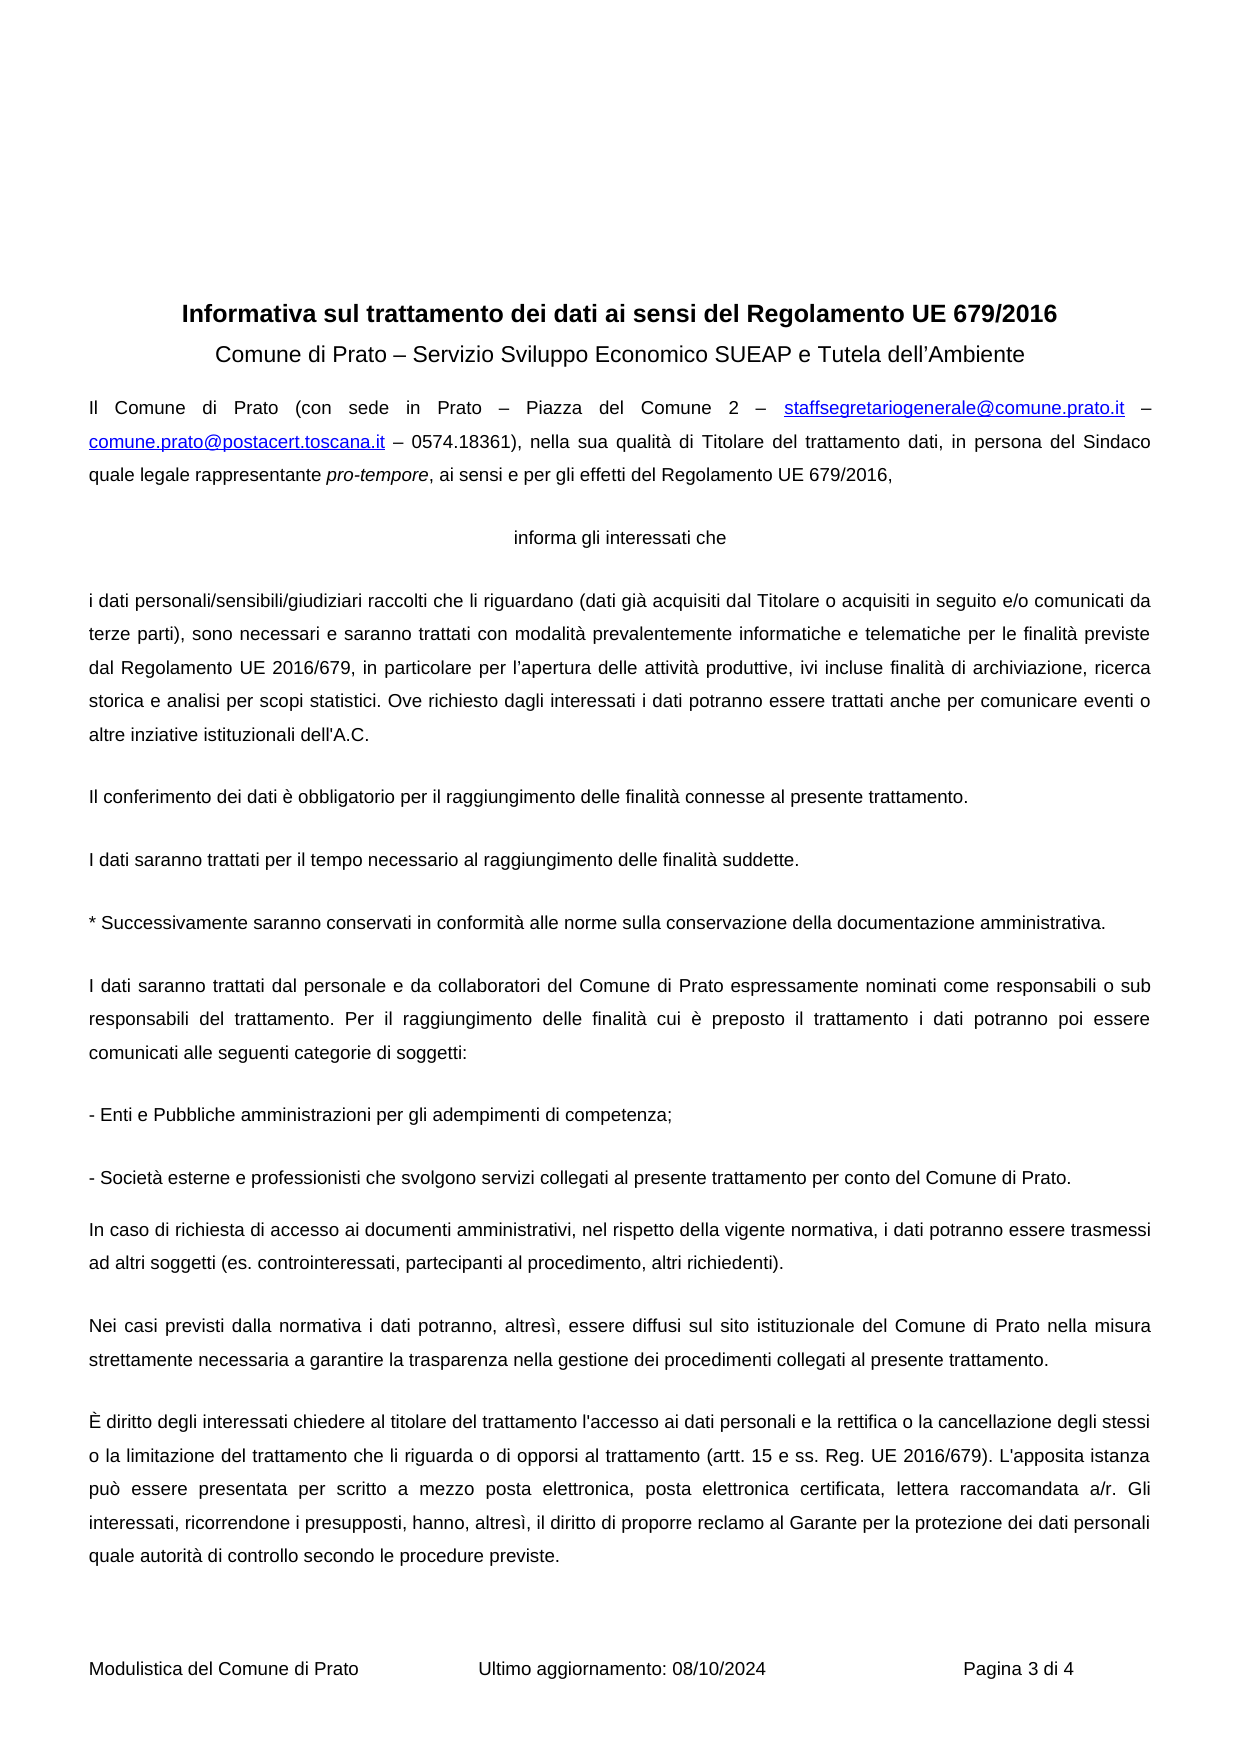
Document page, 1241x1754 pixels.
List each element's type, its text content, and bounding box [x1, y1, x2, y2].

subtitle È diritto degli interessati chiedere al titolare del trattamento l'accesso ai dati personali e la rettifica o la cancellazione degli stessi o la limitazione del trattamento che li riguarda o di opporsi al trattamento (artt. 15 e ss. Reg. UE 2016/679). L'apposita istanza può essere presentata per scritto a mezzo posta elettronica, posta elettronica certificata, lettera raccomandata a/r. Gli interessati, ricorrendone i presupposti, hanno, altresì, il diritto di proporre reclamo al Garante per la protezione dei dati personali quale autorità di controllo secondo le procedure previste. [88, 1410, 1152, 1567]
subtitle I dati saranno trattati per il tempo necessario al raggiungimento delle finalità suddette. [88, 848, 1152, 871]
subtitle Il Comune di Prato (con sede in Prato – Piazza del Comune 2 – staffsegretariogenerale@comune.prato.it – comune.prato@postacert.toscana.it – 0574.18361), nella sua qualità di Titolare del trattamento dati, in persona del Sindaco quale legale rappresentante pro-tempore, ai sensi e per gli effetti del Regolamento UE 679/2016, [88, 396, 1152, 486]
subtitle informa gli interessati che [88, 526, 1152, 548]
subtitle Nei casi previsti dalla normativa i dati potranno, altresì, essere diffusi sul sito istituzionale del Comune di Prato nella misura strettamente necessaria a garantire la trasparenza nella gestione dei procedimenti collegati al presente trattamento. [88, 1314, 1152, 1370]
subtitle * Successivamente saranno conservati in conformità alle norme sulla conservazione della documentazione amministrativa. [88, 911, 1152, 933]
subtitle Informativa sul trattamento dei dati ai sensi del Regolamento UE 679/2016 [88, 298, 1152, 328]
subtitle i dati personali/sensibili/giudiziari raccolti che li riguardano (dati già acquisiti dal Titolare o acquisiti in seguito e/o comunicati da terze parti), sono necessari e saranno trattati con modalità prevalentemente informatiche e telematiche per le finalità previste dal Regolamento UE 2016/679, in particolare per l’apertura delle attività produttive, ivi incluse finalità di archiviazione, ricerca storica e analisi per scopi statistici. Ove richiesto dagli interessati i dati potranno essere trattati anche per comunicare eventi o altre inziative istituzionali dell'A.C. [88, 589, 1152, 745]
subtitle - Società esterne e professionisti che svolgono servizi collegati al presente trattamento per conto del Comune di Prato. [88, 1166, 1152, 1188]
subtitle Il conferimento dei dati è obbligatorio per il raggiungimento delle finalità connesse al presente trattamento. [88, 786, 1152, 808]
subtitle I dati saranno trattati dal personale e da collaboratori del Comune di Prato espressamente nominati come responsabili o sub responsabili del trattamento. Per il raggiungimento delle finalità cui è preposto il trattamento i dati potranno poi essere comunicati alle seguenti categorie di soggetti: [88, 974, 1152, 1063]
subtitle In caso di richiesta di accesso ai documenti amministrativi, nel rispetto della vigente normativa, i dati potranno essere trasmessi ad altri soggetti (es. controinteressati, partecipanti al procedimento, altri richiedenti). [88, 1218, 1152, 1274]
subtitle Comune di Prato – Servizio Sviluppo Economico SUEAP e Tutela dell’Ambiente [88, 339, 1152, 367]
subtitle - Enti e Pubbliche amministrazioni per gli adempimenti di competenza; [88, 1103, 1152, 1126]
